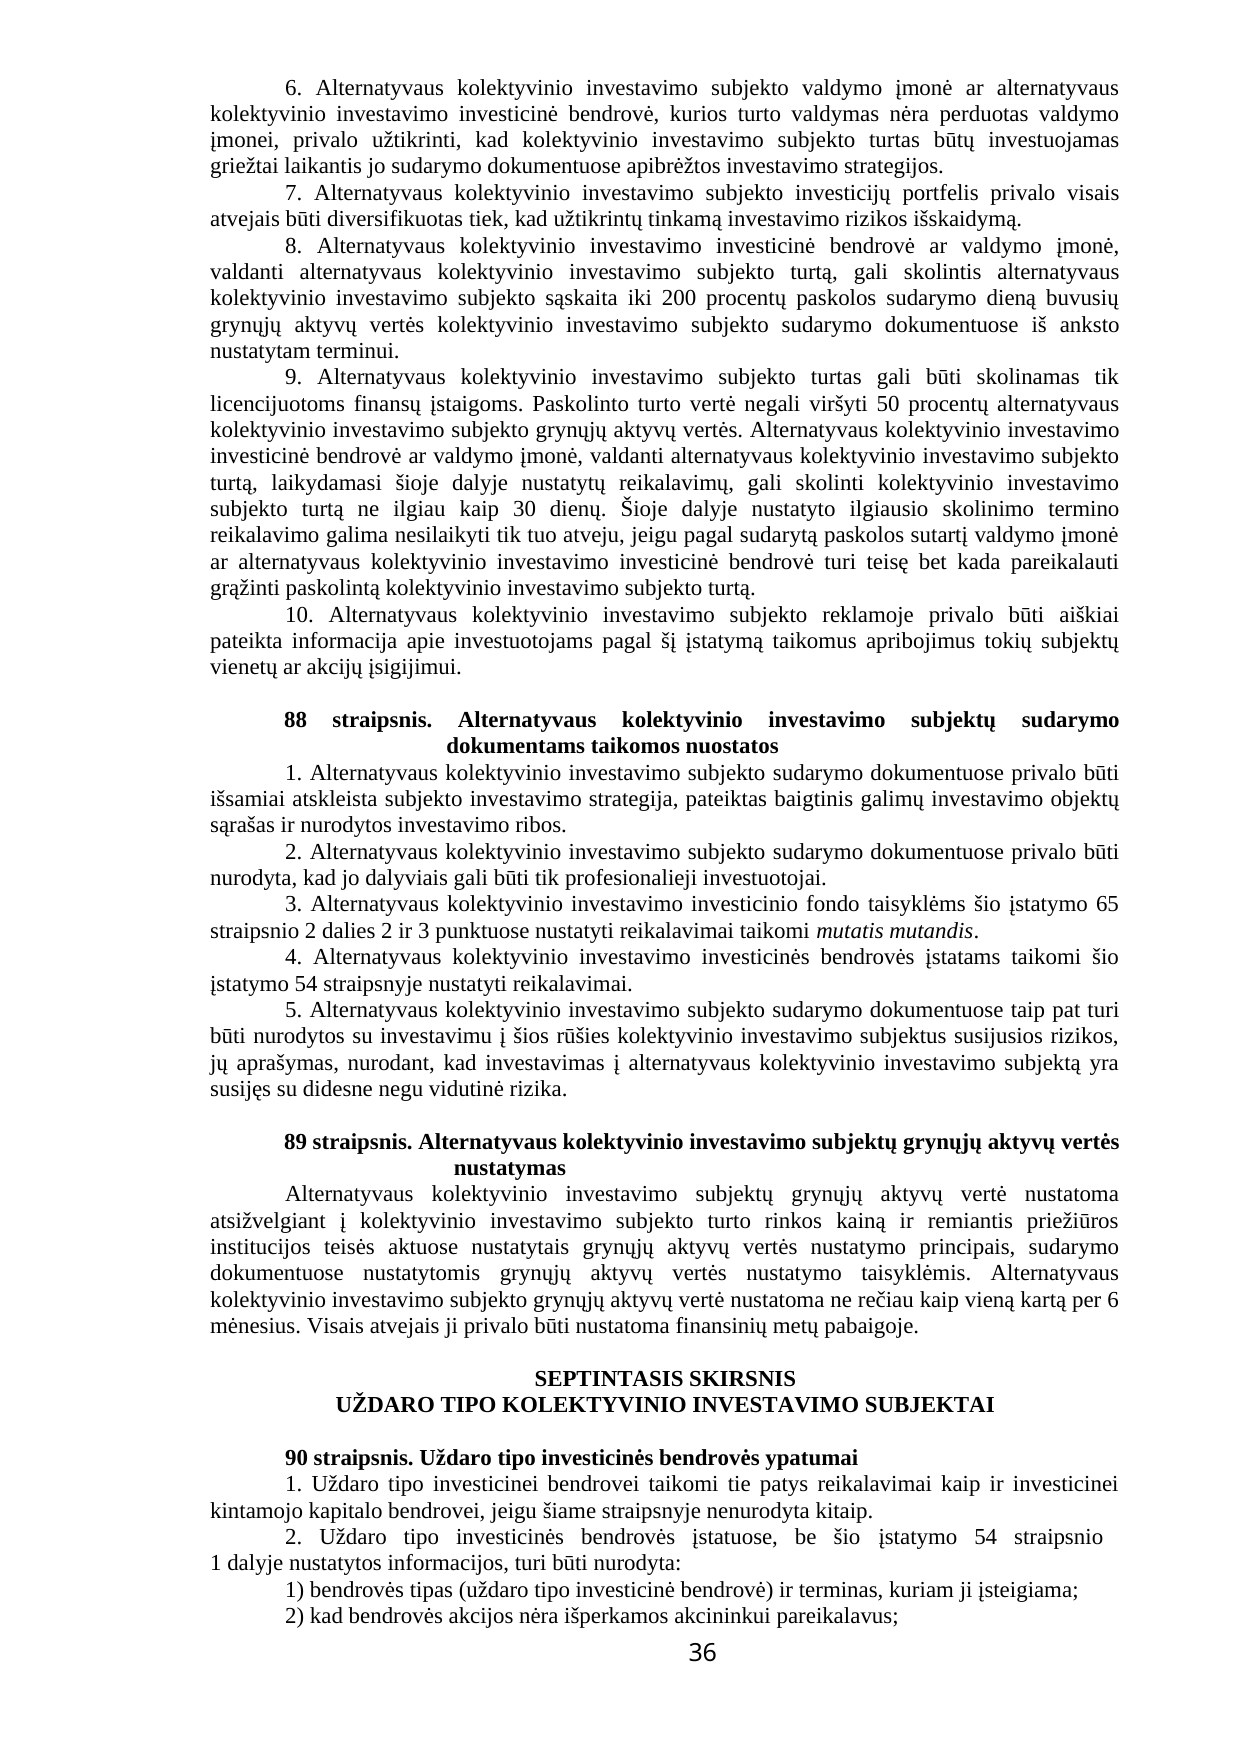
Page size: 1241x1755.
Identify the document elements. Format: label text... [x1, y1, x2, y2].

text 89 straipsnis. Alternatyvaus kolektyvinio investavimo subjektų grynųjų aktyvų vertės nustatymas [284, 1128, 1120, 1180]
text 1) bendrovės tipas (uždaro tipo investicinė bendrovė) ir terminas, kuriam ji įsteigiama; [210, 1576, 1120, 1602]
text 90 straipsnis. Uždaro tipo investicinės bendrovės ypatumai [210, 1444, 1120, 1470]
text 1. Alternatyvaus kolektyvinio investavimo subjekto sudarymo dokumentuose privalo būti išsamiai atskleista subjekto investavimo strategija, pateiktas baigtinis galimų investavimo objektų sąrašas ir nurodytos investavimo ribos. [210, 759, 1120, 838]
text 7. Alternatyvaus kolektyvinio investavimo subjekto investicijų portfelis privalo visais atvejais būti diversifikuotas tiek, kad užtikrintų tinkamą investavimo rizikos išskaidymą. [210, 179, 1120, 232]
text 2) kad bendrovės akcijos nėra išperkamos akcininkui pareikalavus; [210, 1602, 1120, 1628]
text 1. Uždaro tipo investicinei bendrovei taikomi tie patys reikalavimai kaip ir investicinei kintamojo kapitalo bendrovei, jeigu šiame straipsnyje nenurodyta kitaip. [210, 1470, 1120, 1523]
text 4. Alternatyvaus kolektyvinio investavimo investicinės bendrovės įstatams taikomi šio įstatymo 54 straipsnyje nustatyti reikalavimai. [210, 943, 1120, 996]
text 88 straipsnis. Alternatyvaus kolektyvinio investavimo subjektų sudarymo dokumentams taikomos nuostatos [284, 706, 1120, 759]
text 2. Alternatyvaus kolektyvinio investavimo subjekto sudarymo dokumentuose privalo būti nurodyta, kad jo dalyviais gali būti tik profesionalieji investuotojai. [210, 838, 1120, 891]
text 10. Alternatyvaus kolektyvinio investavimo subjekto reklamoje privalo būti aiškiai pateikta informacija apie investuotojams pagal šį įstatymą taikomus apribojimus tokių subjektų vienetų ar akcijų įsigijimui. [210, 601, 1120, 680]
text 5. Alternatyvaus kolektyvinio investavimo subjekto sudarymo dokumentuose taip pat turi būti nurodytos su investavimu į šios rūšies kolektyvinio investavimo subjektus susijusios rizikos, jų aprašymas, nurodant, kad investavimas į alternatyvaus kolektyvinio investavimo subjektą yra susijęs su didesne negu vidutinė rizika. [210, 996, 1120, 1101]
text 3. Alternatyvaus kolektyvinio investavimo investicinio fondo taisyklėms šio įstatymo 65 straipsnio 2 dalies 2 ir 3 punktuose nustatyti reikalavimai taikomi mutatis mutandis. [210, 891, 1120, 943]
text Alternatyvaus kolektyvinio investavimo subjektų grynųjų aktyvų vertė nustatoma atsižvelgiant į kolektyvinio investavimo subjekto turto rinkos kainą ir remiantis priežiūros institucijos teisės aktuose nustatytais grynųjų aktyvų vertės nustatymo principais, sudarymo dokumentuose nustatytomis grynųjų aktyvų vertės nustatymo taisyklėmis. Alternatyvaus kolektyvinio investavimo subjekto grynųjų aktyvų vertė nustatoma ne rečiau kaip vieną kartą per 6 mėnesius. Visais atvejais ji privalo būti nustatoma finansinių metų pabaigoje. [210, 1180, 1120, 1338]
text 2. Uždaro tipo investicinės bendrovės įstatuose, be šio įstatymo 54 straipsnio 1 dalyje nustatytos informacijos, turi būti nurodyta: [210, 1523, 1120, 1576]
text 9. Alternatyvaus kolektyvinio investavimo subjekto turtas gali būti skolinamas tik licencijuotoms finansų įstaigoms. Paskolinto turto vertė negali viršyti 50 procentų alternatyvaus kolektyvinio investavimo subjekto grynųjų aktyvų vertės. Alternatyvaus kolektyvinio investavimo investicinė bendrovė ar valdymo įmonė, valdanti alternatyvaus kolektyvinio investavimo subjekto turtą, laikydamasi šioje dalyje nustatytų reikalavimų, gali skolinti kolektyvinio investavimo subjekto turtą ne ilgiau kaip 30 dienų. Šioje dalyje nustatyto ilgiausio skolinimo termino reikalavimo galima nesilaikyti tik tuo atveju, jeigu pagal sudarytą paskolos sutartį valdymo įmonė ar alternatyvaus kolektyvinio investavimo investicinė bendrovė turi teisę bet kada pareikalauti grąžinti paskolintą kolektyvinio investavimo subjekto turtą. [210, 363, 1120, 601]
text 8. Alternatyvaus kolektyvinio investavimo investicinė bendrovė ar valdymo įmonė, valdanti alternatyvaus kolektyvinio investavimo subjekto turtą, gali skolintis alternatyvaus kolektyvinio investavimo subjekto sąskaita iki 200 procentų paskolos sudarymo dieną buvusių grynųjų aktyvų vertės kolektyvinio investavimo subjekto sudarymo dokumentuose iš anksto nustatytam terminui. [210, 232, 1120, 363]
text SEPTINTASIS SKIRSNIS [210, 1365, 1120, 1391]
text 6. Alternatyvaus kolektyvinio investavimo subjekto valdymo įmonė ar alternatyvaus kolektyvinio investavimo investicinė bendrovė, kurios turto valdymas nėra perduotas valdymo įmonei, privalo užtikrinti, kad kolektyvinio investavimo subjekto turtas būtų investuojamas griežtai laikantis jo sudarymo dokumentuose apibrėžtos investavimo strategijos. [210, 73, 1120, 179]
text uždaro tipo kolektyvinio investavimo subjektai [210, 1391, 1120, 1418]
